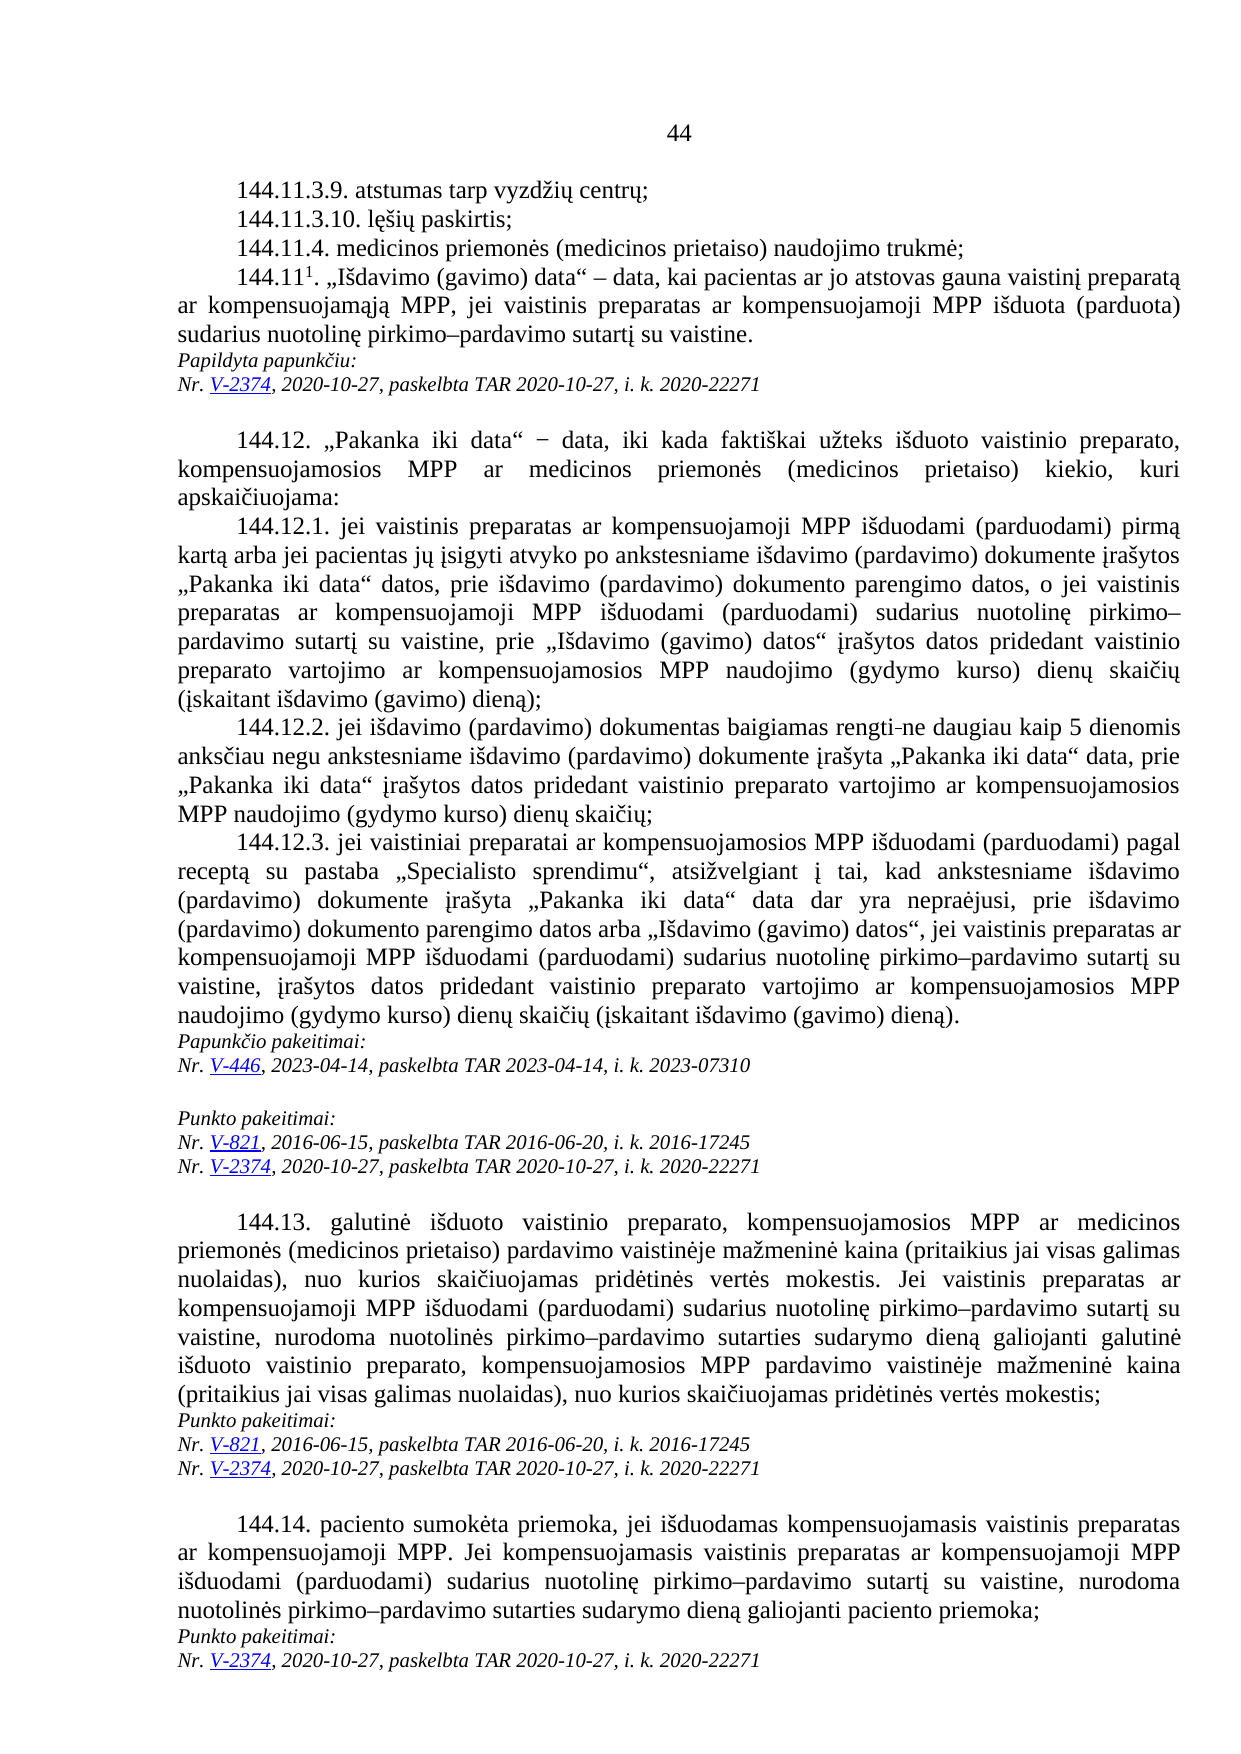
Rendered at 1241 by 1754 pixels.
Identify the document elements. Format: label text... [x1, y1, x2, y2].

text 144.111. „Išdavimo (gavimo) data“ – data, kai pacientas ar jo atstovas gauna vaistinį preparatą ar kompensuojamąją MPP, jei vaistinis preparatas ar kompensuojamoji MPP išduota (parduota) sudarius nuotolinę pirkimo–pardavimo sutartį su vaistine. [177, 262, 1181, 348]
text Nr. V-2374, 2020-10-27, paskelbta TAR 2020-10-27, i. k. 2020-22271 [177, 1456, 1181, 1480]
text Nr. V-446, 2023-04-14, paskelbta TAR 2023-04-14, i. k. 2023-07310 [177, 1053, 1181, 1077]
text 144.14. paciento sumokėta priemoka, jei išduodamas kompensuojamasis vaistinis preparatas ar kompensuojamoji MPP. Jei kompensuojamasis vaistinis preparatas ar kompensuojamoji MPP išduodami (parduodami) sudarius nuotolinę pirkimo–pardavimo sutartį su vaistine, nurodoma nuotolinės pirkimo–pardavimo sutarties sudarymo dieną galiojanti paciento priemoka; [177, 1509, 1181, 1624]
text 144.12.3. jei vaistiniai preparatai ar kompensuojamosios MPP išduodami (parduodami) pagal receptą su pastaba „Specialisto sprendimu“, atsižvelgiant į tai, kad ankstesniame išdavimo (pardavimo) dokumente įrašyta „Pakanka iki data“ data dar yra nepraėjusi, prie išdavimo (pardavimo) dokumento parengimo datos arba „Išdavimo (gavimo) datos“, jei vaistinis preparatas ar kompensuojamoji MPP išduodami (parduodami) sudarius nuotolinę pirkimo–pardavimo sutartį su vaistine, įrašytos datos pridedant vaistinio preparato vartojimo ar kompensuojamosios MPP naudojimo (gydymo kurso) dienų skaičių (įskaitant išdavimo (gavimo) dieną). [177, 827, 1181, 1029]
text 144.12.2. jei išdavimo (pardavimo) dokumentas baigiamas rengti ne daugiau kaip 5 dienomis anksčiau negu ankstesniame išdavimo (pardavimo) dokumente įrašyta „Pakanka iki data“ data, prie „Pakanka iki data“ įrašytos datos pridedant vaistinio preparato vartojimo ar kompensuojamosios MPP naudojimo (gydymo kurso) dienų skaičių; [177, 712, 1181, 827]
text Punkto pakeitimai: [177, 1106, 1181, 1130]
text Nr. V-2374, 2020-10-27, paskelbta TAR 2020-10-27, i. k. 2020-22271 [177, 1154, 1181, 1178]
text Nr. V-821, 2016-06-15, paskelbta TAR 2016-06-20, i. k. 2016-17245 [177, 1432, 1181, 1456]
text Papildyta papunkčiu: [177, 348, 1181, 372]
text Papunkčio pakeitimai: [177, 1029, 1181, 1053]
text Punkto pakeitimai: [177, 1408, 1181, 1432]
text 144.12.1. jei vaistinis preparatas ar kompensuojamoji MPP išduodami (parduodami) pirmą kartą arba jei pacientas jų įsigyti atvyko po ankstesniame išdavimo (pardavimo) dokumente įrašytos „Pakanka iki data“ datos, prie išdavimo (pardavimo) dokumento parengimo datos, o jei vaistinis preparatas ar kompensuojamoji MPP išduodami (parduodami) sudarius nuotolinę pirkimo–pardavimo sutartį su vaistine, prie „Išdavimo (gavimo) datos“ įrašytos datos pridedant vaistinio preparato vartojimo ar kompensuojamosios MPP naudojimo (gydymo kurso) dienų skaičių (įskaitant išdavimo (gavimo) dieną); [177, 511, 1181, 712]
text 144.11.4. medicinos priemonės (medicinos prietaiso) naudojimo trukmė; [177, 233, 1181, 262]
text 144.13. galutinė išduoto vaistinio preparato, kompensuojamosios MPP ar medicinos priemonės (medicinos prietaiso) pardavimo vaistinėje mažmeninė kaina (pritaikius jai visas galimas nuolaidas), nuo kurios skaičiuojamas pridėtinės vertės mokestis. Jei vaistinis preparatas ar kompensuojamoji MPP išduodami (parduodami) sudarius nuotolinę pirkimo–pardavimo sutartį su vaistine, nurodoma nuotolinės pirkimo–pardavimo sutarties sudarymo dieną galiojanti galutinė išduoto vaistinio preparato, kompensuojamosios MPP pardavimo vaistinėje mažmeninė kaina (pritaikius jai visas galimas nuolaidas), nuo kurios skaičiuojamas pridėtinės vertės mokestis; [177, 1207, 1181, 1408]
text 144.11.3.9. atstumas tarp vyzdžių centrų; [177, 176, 1181, 204]
text Punkto pakeitimai: [177, 1624, 1181, 1648]
text 144.11.3.10. lęšių paskirtis; [177, 204, 1181, 233]
text 144.12. „Pakanka iki data“ − data, iki kada faktiškai užteks išduoto vaistinio preparato, kompensuojamosios MPP ar medicinos priemonės (medicinos prietaiso) kiekio, kuri apskaičiuojama: [177, 425, 1181, 511]
text Nr. V-821, 2016-06-15, paskelbta TAR 2016-06-20, i. k. 2016-17245 [177, 1130, 1181, 1154]
text Nr. V-2374, 2020-10-27, paskelbta TAR 2020-10-27, i. k. 2020-22271 [177, 1648, 1181, 1672]
text Nr. V-2374, 2020-10-27, paskelbta TAR 2020-10-27, i. k. 2020-22271 [177, 372, 1181, 396]
